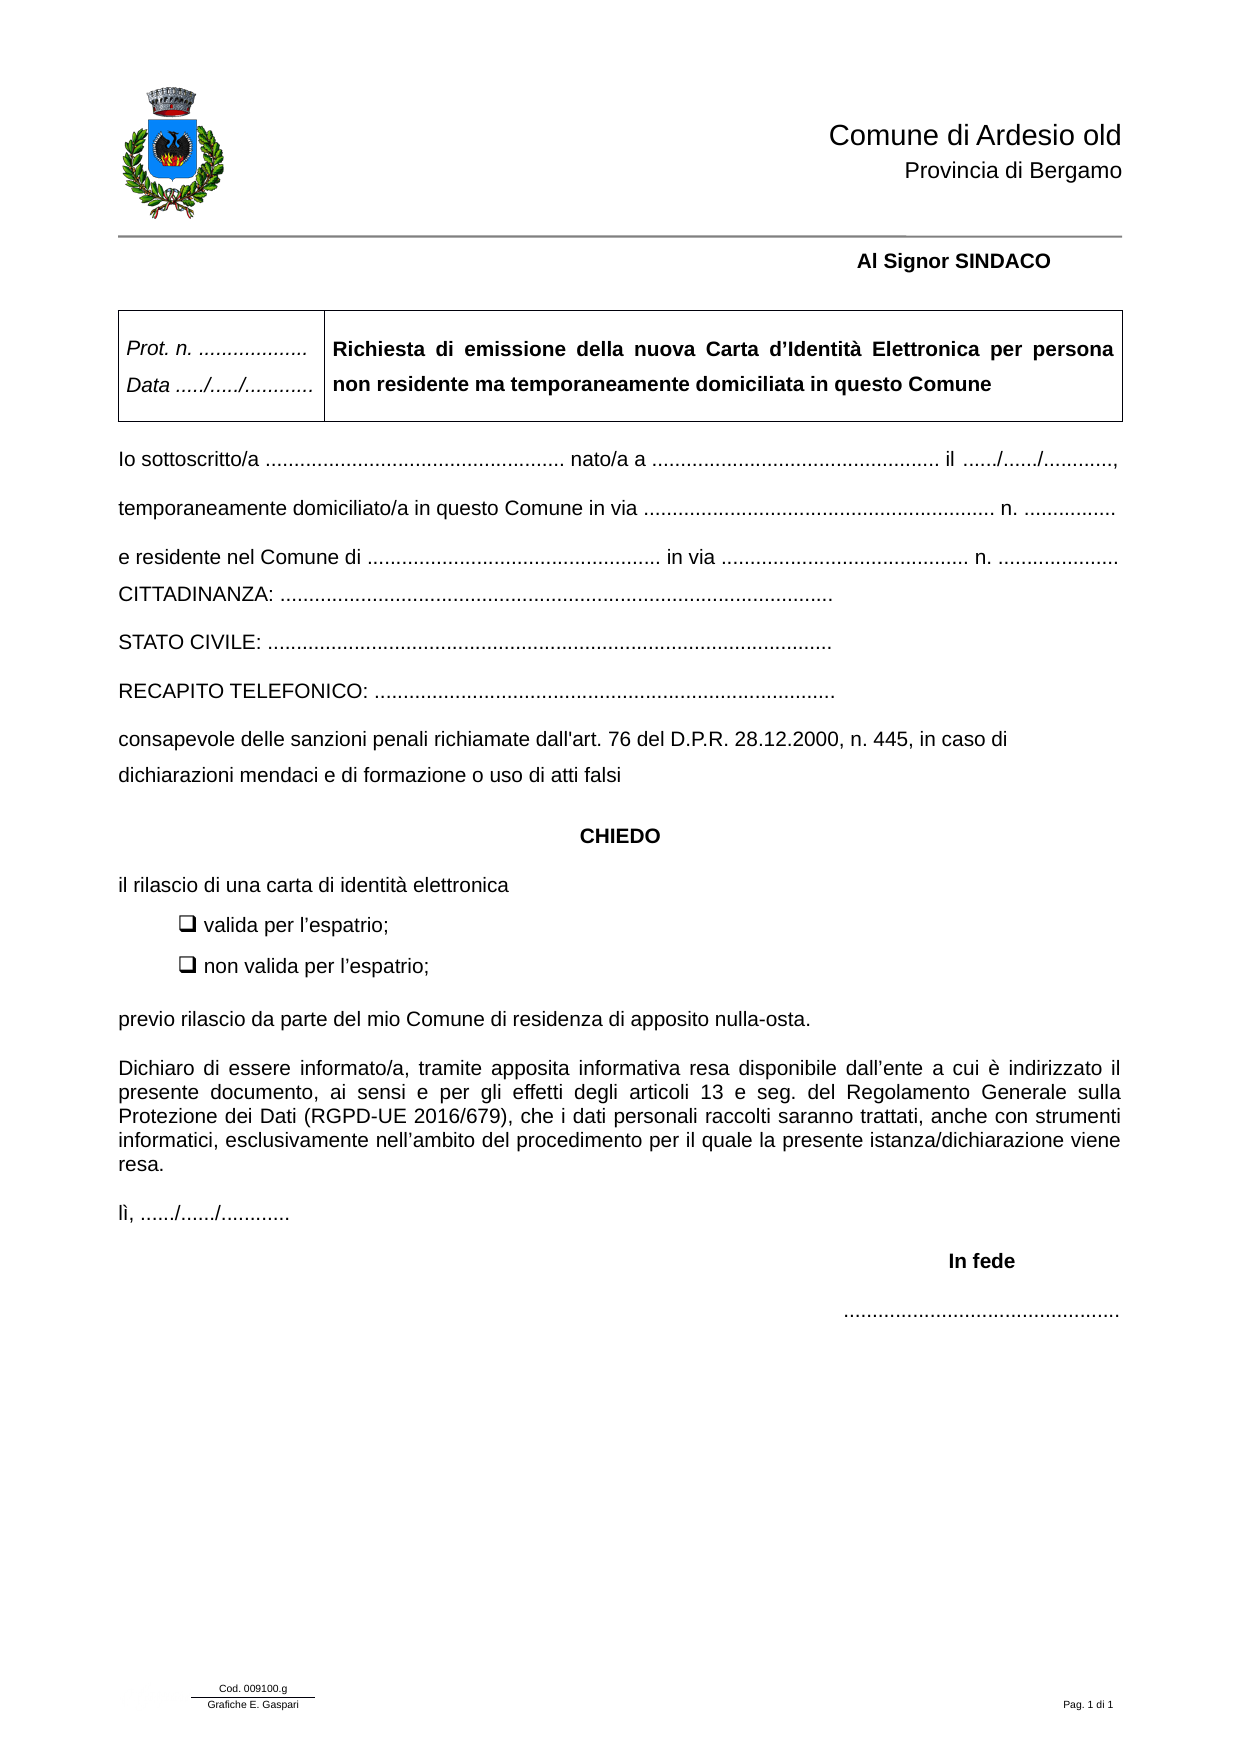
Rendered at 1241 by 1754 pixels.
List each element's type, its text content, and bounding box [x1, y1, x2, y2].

text CHIEDO [118, 824, 1122, 848]
text Al Signor SINDACO [857, 249, 1122, 273]
table_header Prot. n. ................... Data ...../...../............ [119, 311, 324, 421]
text lì, ....../....../............ [118, 1200, 1122, 1224]
picture [122, 87, 224, 219]
text  non valida per l’espatrio; [177, 953, 1122, 978]
text Dichiaro di essere informato/a, tramite apposita informativa resa disponibile dall’ente a cui è indirizzato il presente documento, ai sensi e per gli effetti degli articoli 13 e seg. del Regolamento Generale sulla Protezione dei Dati (RGPD-UE 2016/679), che i dati personali raccolti saranno trattati, anche con strumenti informatici, esclusivamente nell’ambito del procedimento per il quale la presente istanza/dichiarazione viene resa. [118, 1056, 1122, 1175]
text e residente nel Comune di ................................................... in via ........................................... n. ..................... [118, 545, 1122, 569]
text  valida per l’espatrio; [177, 913, 1122, 937]
table_header Richiesta di emissione della nuova Carta d’Identità Elettronica per persona non residente ma temporaneamente domiciliata in questo Comune [325, 311, 1122, 421]
text STATO CIVILE: .................................................................................................. [118, 630, 1122, 654]
text Comune di Ardesio old [224, 118, 1122, 152]
text Provincia di Bergamo [224, 157, 1122, 183]
text previo rilascio da parte del mio Comune di residenza di apposito nulla-osta. [118, 1007, 1122, 1031]
text Io sottoscritto/a .................................................... nato/a a .................................................. il ....../....../............, [118, 447, 1122, 471]
text temporaneamente domiciliato/a in questo Comune in via ............................................................. n. ................ [118, 496, 1122, 520]
text In fede [118, 1249, 1122, 1273]
text CITTADINANZA: ................................................................................................ [118, 582, 1122, 606]
text ................................................ [118, 1298, 1122, 1322]
text RECAPITO TELEFONICO: ................................................................................ [118, 678, 1122, 702]
text il rilascio di una carta di identità elettronica [118, 873, 1122, 897]
text consapevole delle sanzioni penali richiamate dall'art. 76 del D.P.R. 28.12.2000, n. 445, in caso di dichiarazioni mendaci e di formazione o uso di atti falsi [118, 727, 1122, 787]
